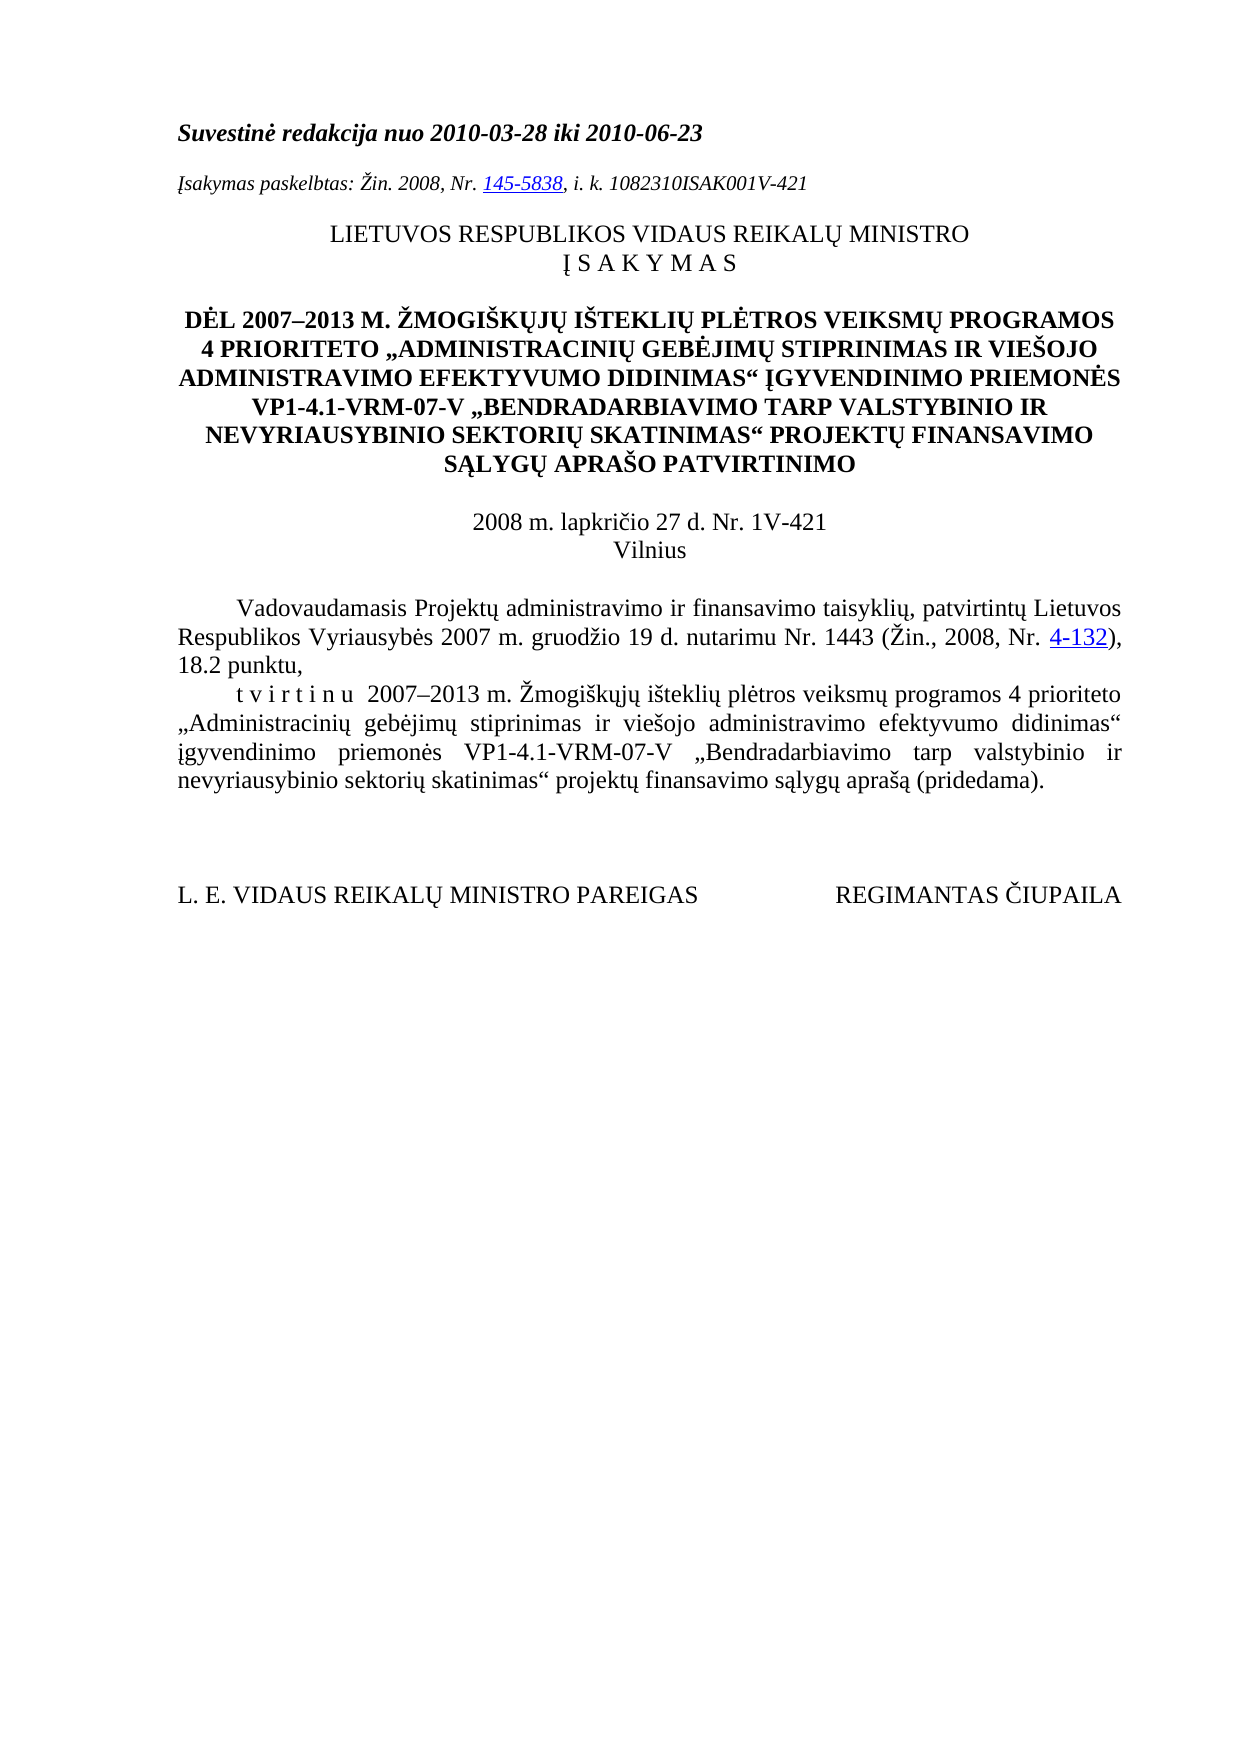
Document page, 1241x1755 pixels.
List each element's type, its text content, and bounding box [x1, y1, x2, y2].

text Vadovaudamasis Projektų administravimo ir finansavimo taisyklių, patvirtintų Lietuvos Respublikos Vyriausybės 2007 m. gruodžio 19 d. nutarimu Nr. 1443 (Žin., 2008, Nr. 4-132), 18.2 punktu, [177, 593, 1122, 679]
text ĮSAKYMAS [177, 248, 1122, 277]
text 2008 m. lapkričio 27 d. Nr. 1V-421 [177, 507, 1122, 535]
text LIETUVOS RESPUBLIKOS VIDAUS REIKALŲ MINISTRO [177, 219, 1122, 248]
text tvirtinu 2007–2013 m. Žmogiškųjų išteklių plėtros veiksmų programos 4 prioriteto „Administracinių gebėjimų stiprinimas ir viešojo administravimo efektyvumo didinimas“ įgyvendinimo priemonės VP1-4.1-VRM-07-V „Bendradarbiavimo tarp valstybinio ir nevyriausybinio sektorių skatinimas“ projektų finansavimo sąlygų aprašą (pridedama). [177, 679, 1122, 794]
text Įsakymas paskelbtas: Žin. 2008, Nr. 145-5838, i. k. 1082310ISAK001V-421 [177, 171, 1122, 195]
text Vilnius [177, 535, 1122, 564]
text NEVYRIAUSYBINIO SEKTORIŲ SKATINIMAS“ PROJEKTŲ FINANSAVIMO SĄLYGŲ APRAŠO PATVIRTINIMO [177, 420, 1122, 478]
text L. E. VIDAUS REIKALŲ MINISTRO PAREIGAS REGIMANTAS ČIUPAILA [177, 880, 1122, 909]
text DĖL 2007–2013 M. ŽMOGIŠKŲJŲ IŠTEKLIŲ PLĖTROS VEIKSMŲ PROGRAMOS 4 PRIORITETO „ADMINISTRACINIŲ GEBĖJIMŲ STIPRINIMAS IR VIEŠOJO ADMINISTRAVIMO EFEKTYVUMO DIDINIMAS“ ĮGYVENDINIMO PRIEMONĖS VP1-4.1-VRM-07-V „BENDRADARBIAVIMO TARP VALSTYBINIO IR [177, 305, 1122, 420]
text Suvestinė redakcija nuo 2010-03-28 iki 2010-06-23 [177, 118, 1122, 147]
